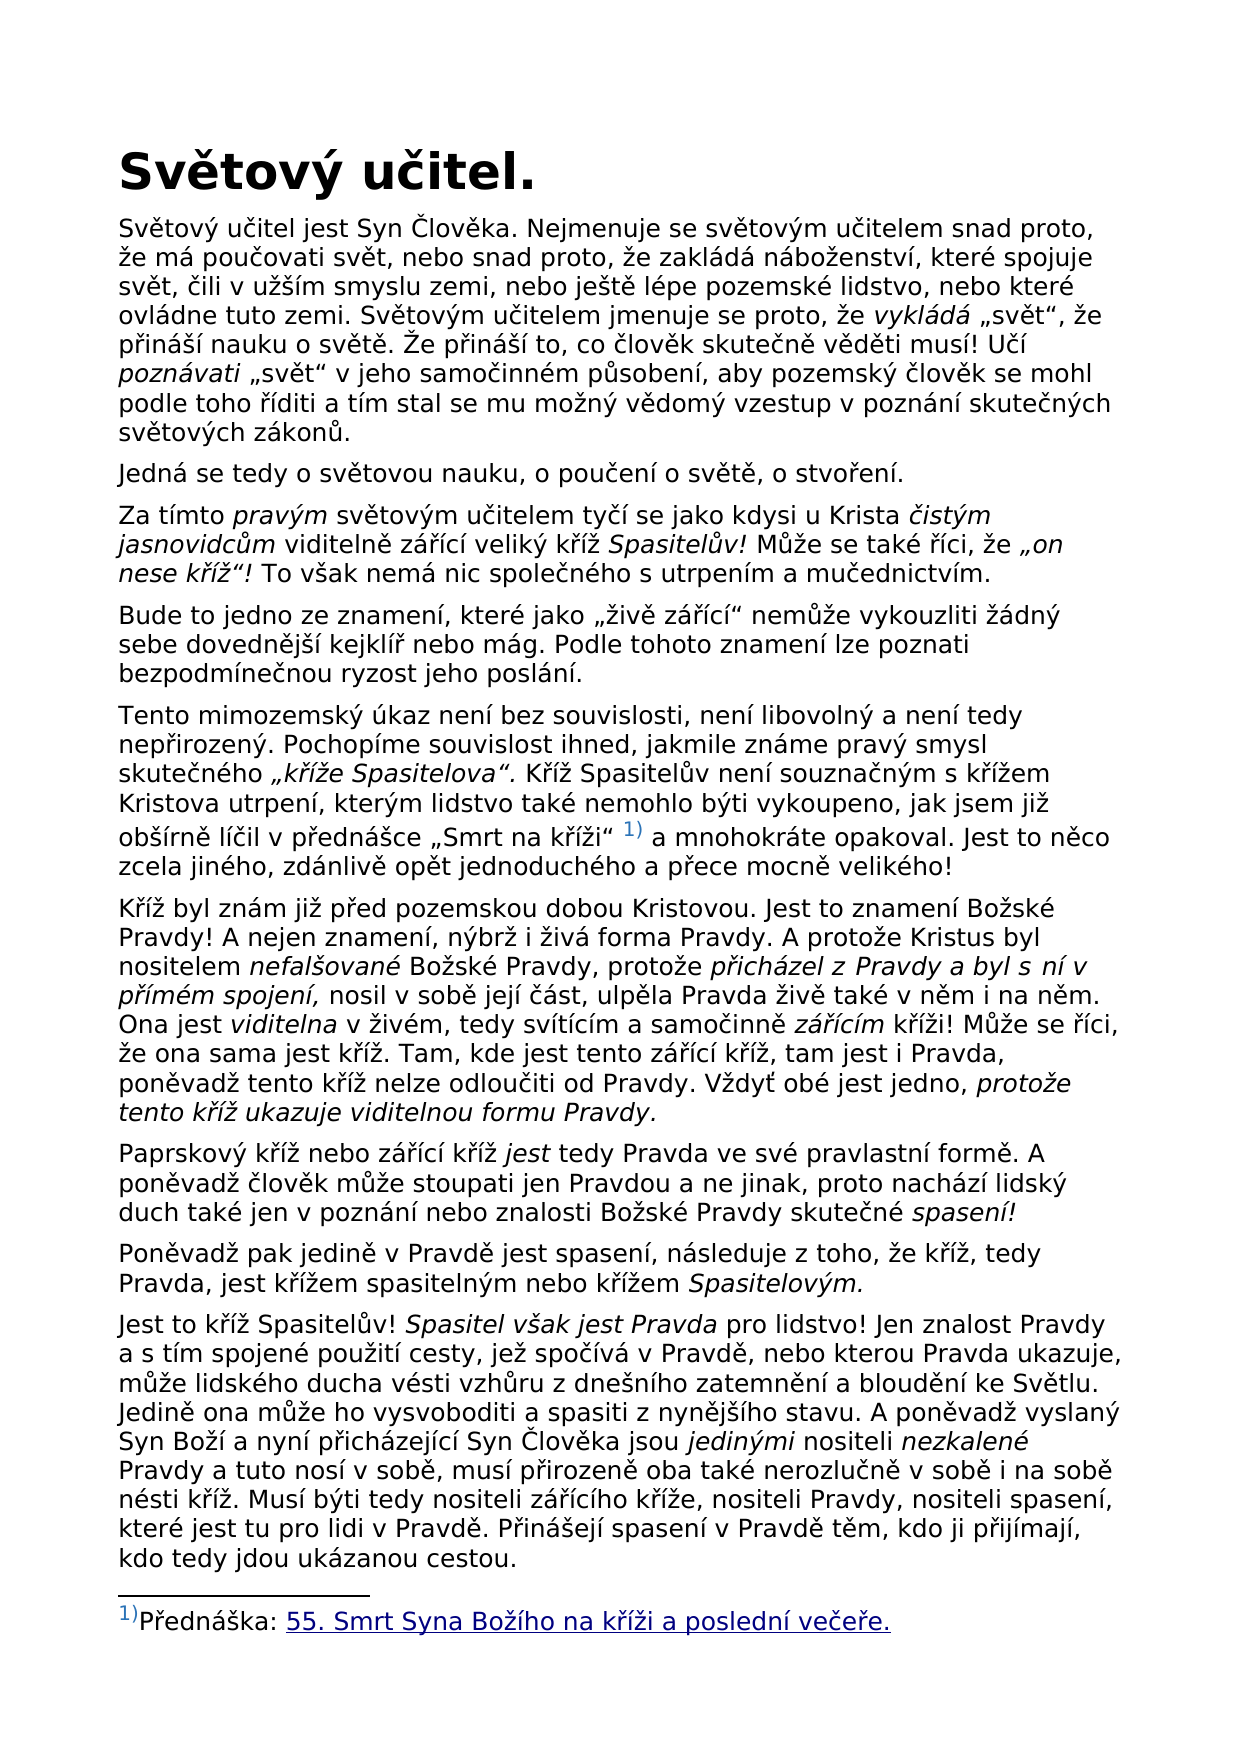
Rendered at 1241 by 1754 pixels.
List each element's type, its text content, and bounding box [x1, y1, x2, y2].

text Za tímto pravým světovým učitelem tyčí se jako kdysi u Krista čistým jasnovidcům viditelně zářící veliký kříž Spasitelův! Může se také říci, že „on nese kříž“! To však nemá nic společného s utrpením a mučednictvím. [118, 501, 1122, 589]
text Tento mimozemský úkaz není bez souvislosti, není libovolný a není tedy nepřirozený. Pochopíme souvislost ihned, jakmile známe pravý smysl skutečného „kříže Spasitelova“. Kříž Spasitelův není souznačným s křížem Kristova utrpení, kterým lidstvo také nemohlo býti vykoupeno, jak jsem již obšírně líčil v přednášce „Smrt na kříži“ a mnohokráte opakoval. Jest to něco zcela jiného, zdánlivě opět jednoduchého a přece mocně velikého! [118, 701, 1122, 881]
text Bude to jedno ze znamení, které jako „živě zářící“ nemůže vykouzliti žádný sebe dovednější kejklíř nebo mág. Podle tohoto znamení lze poznati bezpodmínečnou ryzost jeho poslání. [118, 601, 1122, 689]
text Jest to kříž Spasitelův! Spasitel však jest Pravda pro lidstvo! Jen znalost Pravdy a s tím spojené použití cesty, jež spočívá v Pravdě, nebo kterou Pravda ukazuje, může lidského ducha vésti vzhůru z dnešního zatemnění a bloudění ke Světlu. Jedině ona může ho vysvoboditi a spasiti z nynějšího stavu. A poněvadž vyslaný Syn Boží a nyní přicházející Syn Člověka jsou jedinými nositeli nezkalené Pravdy a tuto nosí v sobě, musí přirozeně oba také nerozlučně v sobě i na sobě nésti kříž. Musí býti tedy nositeli zářícího kříže, nositeli Pravdy, nositeli spasení, které jest tu pro lidi v Pravdě. Přinášejí spasení v Pravdě těm, kdo ji přijímají, kdo tedy jdou ukázanou cestou. [118, 1310, 1122, 1573]
text Světový učitel jest Syn Člověka. Nejmenuje se světovým učitelem snad proto, že má poučovati svět, nebo snad proto, že zakládá náboženství, které spojuje svět, čili v užším smyslu zemi, nebo ještě lépe pozemské lidstvo, nebo které ovládne tuto zemi. Světovým učitelem jmenuje se proto, že vykládá „svět“, že přináší nauku o světě. Že přináší to, co člověk skutečně věděti musí! Učí poznávati „svět“ v jeho samočinném působení, aby pozemský člověk se mohl podle toho říditi a tím stal se mu možný vědomý vzestup v poznání skutečných světových zákonů. [118, 214, 1122, 447]
text Jedná se tedy o světovou nauku, o poučení o světě, o stvoření. [118, 460, 1122, 489]
subtitle Světový učitel. [118, 143, 1122, 201]
text Kříž byl znám již před pozemskou dobou Kristovou. Jest to znamení Božské Pravdy! A nejen znamení, nýbrž i živá forma Pravdy. A protože Kristus byl nositelem nefalšované Božské Pravdy, protože přicházel z Pravdy a byl s ní v přímém spojení, nosil v sobě její část, ulpěla Pravda živě také v něm i na něm. Ona jest viditelna v živém, tedy svítícím a samočinně zářícím kříži! Může se říci, že ona sama jest kříž. Tam, kde jest tento zářící kříž, tam jest i Pravda, poněvadž tento kříž nelze odloučiti od Pravdy. Vždyť obé jest jedno, protože tento kříž ukazuje viditelnou formu Pravdy. [118, 894, 1122, 1127]
text Paprskový kříž nebo zářící kříž jest tedy Pravda ve své pravlastní formě. A poněvadž člověk může stoupati jen Pravdou a ne jinak, proto nachází lidský duch také jen v poznání nebo znalosti Božské Pravdy skutečné spasení! [118, 1139, 1122, 1227]
text Přednáška: 55. Smrt Syna Božího na kříži a poslední večeře. [118, 1602, 1122, 1636]
text Poněvadž pak jedině v Pravdě jest spasení, následuje z toho, že kříž, tedy Pravda, jest křížem spasitelným nebo křížem Spasitelovým. [118, 1239, 1122, 1298]
